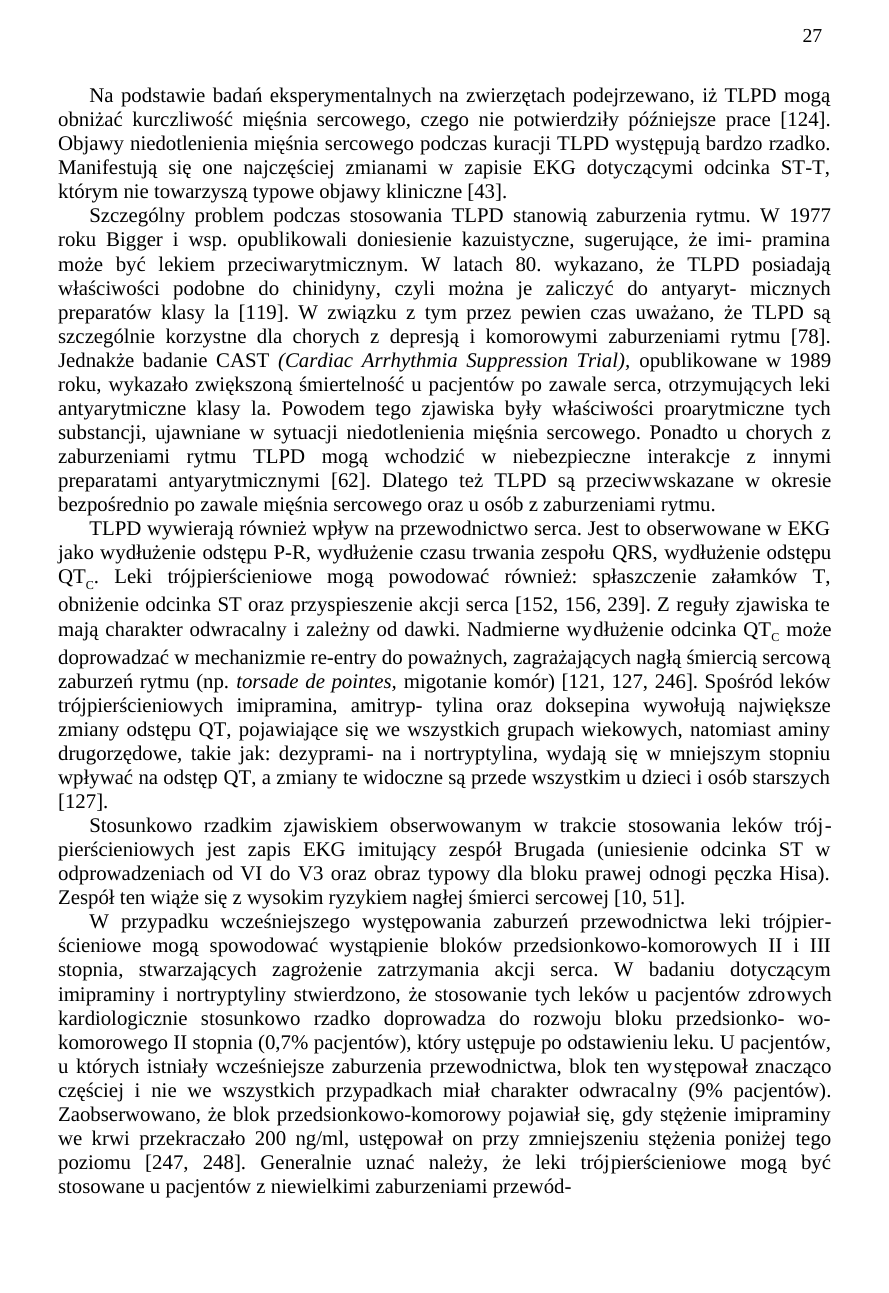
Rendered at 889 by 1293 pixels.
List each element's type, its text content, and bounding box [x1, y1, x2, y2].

text Stosunkowo rzadkim zjawiskiem obserwowanym w trakcie stosowania leków trój­pierścieniowych jest zapis EKG imitujący zespół Brugada (uniesienie odcinka ST w odprowadzeniach od VI do V3 oraz obraz typowy dla bloku prawej odnogi pęczka Hisa). Zespół ten wiąże się z wysokim ryzykiem nagłej śmierci sercowej [10, 51]. [58, 813, 831, 909]
text TLPD wywierają również wpływ na przewodnictwo serca. Jest to obserwowane w EKG jako wydłużenie odstępu P-R, wydłużenie czasu trwania zespołu QRS, wydłu­żenie odstępu QTC. Leki trójpierścieniowe mogą powodować również: spłaszczenie załamków T, obniżenie odcinka ST oraz przyspieszenie akcji serca [152, 156, 239]. Z reguły zjawiska te mają charakter odwracalny i zależny od dawki. Nadmierne wy­dłużenie odcinka QTC może doprowadzać w mechanizmie re-entry do poważnych, zagrażających nagłą śmiercią sercową zaburzeń rytmu (np. torsade de pointes, migota­nie komór) [121, 127, 246]. Spośród leków trójpierścieniowych imipramina, amitryp- tylina oraz doksepina wywołują największe zmiany odstępu QT, pojawiające się we wszystkich grupach wiekowych, natomiast aminy drugorzędowe, takie jak: dezyprami- na i nortryptylina, wydają się w mniejszym stopniu wpływać na odstęp QT, a zmiany te widoczne są przede wszystkim u dzieci i osób starszych [127]. [58, 516, 831, 813]
text Szczególny problem podczas stosowania TLPD stanowią zaburzenia rytmu. W 1977 roku Bigger i wsp. opublikowali doniesienie kazuistyczne, sugerujące, że imi- pramina może być lekiem przeciwarytmicznym. W latach 80. wykazano, że TLPD posiadają właściwości podobne do chinidyny, czyli można je zaliczyć do antyaryt- micznych preparatów klasy la [119]. W związku z tym przez pewien czas uważano, że TLPD są szczególnie korzystne dla chorych z depresją i komorowymi zaburzeniami rytmu [78]. Jednakże badanie CAST (Cardiac Arrhythmia Suppression Trial), opubli­kowane w 1989 roku, wykazało zwiększoną śmiertelność u pacjentów po zawale serca, otrzymujących leki antyarytmiczne klasy la. Powodem tego zjawiska były właściwości proarytmiczne tych substancji, ujawniane w sytuacji niedotlenienia mięśnia sercowego. Ponadto u chorych z zaburzeniami rytmu TLPD mogą wchodzić w niebezpieczne inte­rakcje z innymi preparatami antyarytmicznymi [62]. Dlatego też TLPD są przeciw­wskazane w okresie bezpośrednio po zawale mięśnia sercowego oraz u osób z zabu­rzeniami rytmu. [58, 203, 831, 516]
text Na podstawie badań eksperymentalnych na zwierzętach podejrzewano, iż TLPD mogą obniżać kurczliwość mięśnia sercowego, czego nie potwierdziły późniejsze prace [124]. Objawy niedotlenienia mięśnia sercowego podczas kuracji TLPD występują bardzo rzadko. Manifestują się one najczęściej zmianami w zapisie EKG dotyczącymi odcinka ST-T, którym nie towarzyszą typowe objawy kliniczne [43]. [58, 83, 831, 203]
text W przypadku wcześniejszego występowania zaburzeń przewodnictwa leki trójpier­ścieniowe mogą spowodować wystąpienie bloków przedsionkowo-komorowych II i III stopnia, stwarzających zagrożenie zatrzymania akcji serca. W badaniu dotyczącym imipraminy i nortryptyliny stwierdzono, że stosowanie tych leków u pacjentów zdro­wych kardiologicznie stosunkowo rzadko doprowadza do rozwoju bloku przedsionko- wo-komorowego II stopnia (0,7% pacjentów), który ustępuje po odstawieniu leku. U pacjentów, u których istniały wcześniejsze zaburzenia przewodnictwa, blok ten wy­stępował znacząco częściej i nie we wszystkich przypadkach miał charakter odwracal­ny (9% pacjentów). Zaobserwowano, że blok przedsionkowo-komorowy pojawiał się, gdy stężenie imipraminy we krwi przekraczało 200 ng/ml, ustępował on przy zmniej­szeniu stężenia poniżej tego poziomu [247, 248]. Generalnie uznać należy, że leki trój­pierścieniowe mogą być stosowane u pacjentów z niewielkimi zaburzeniami przewód- [58, 909, 831, 1198]
text 27 [802, 23, 828, 46]
